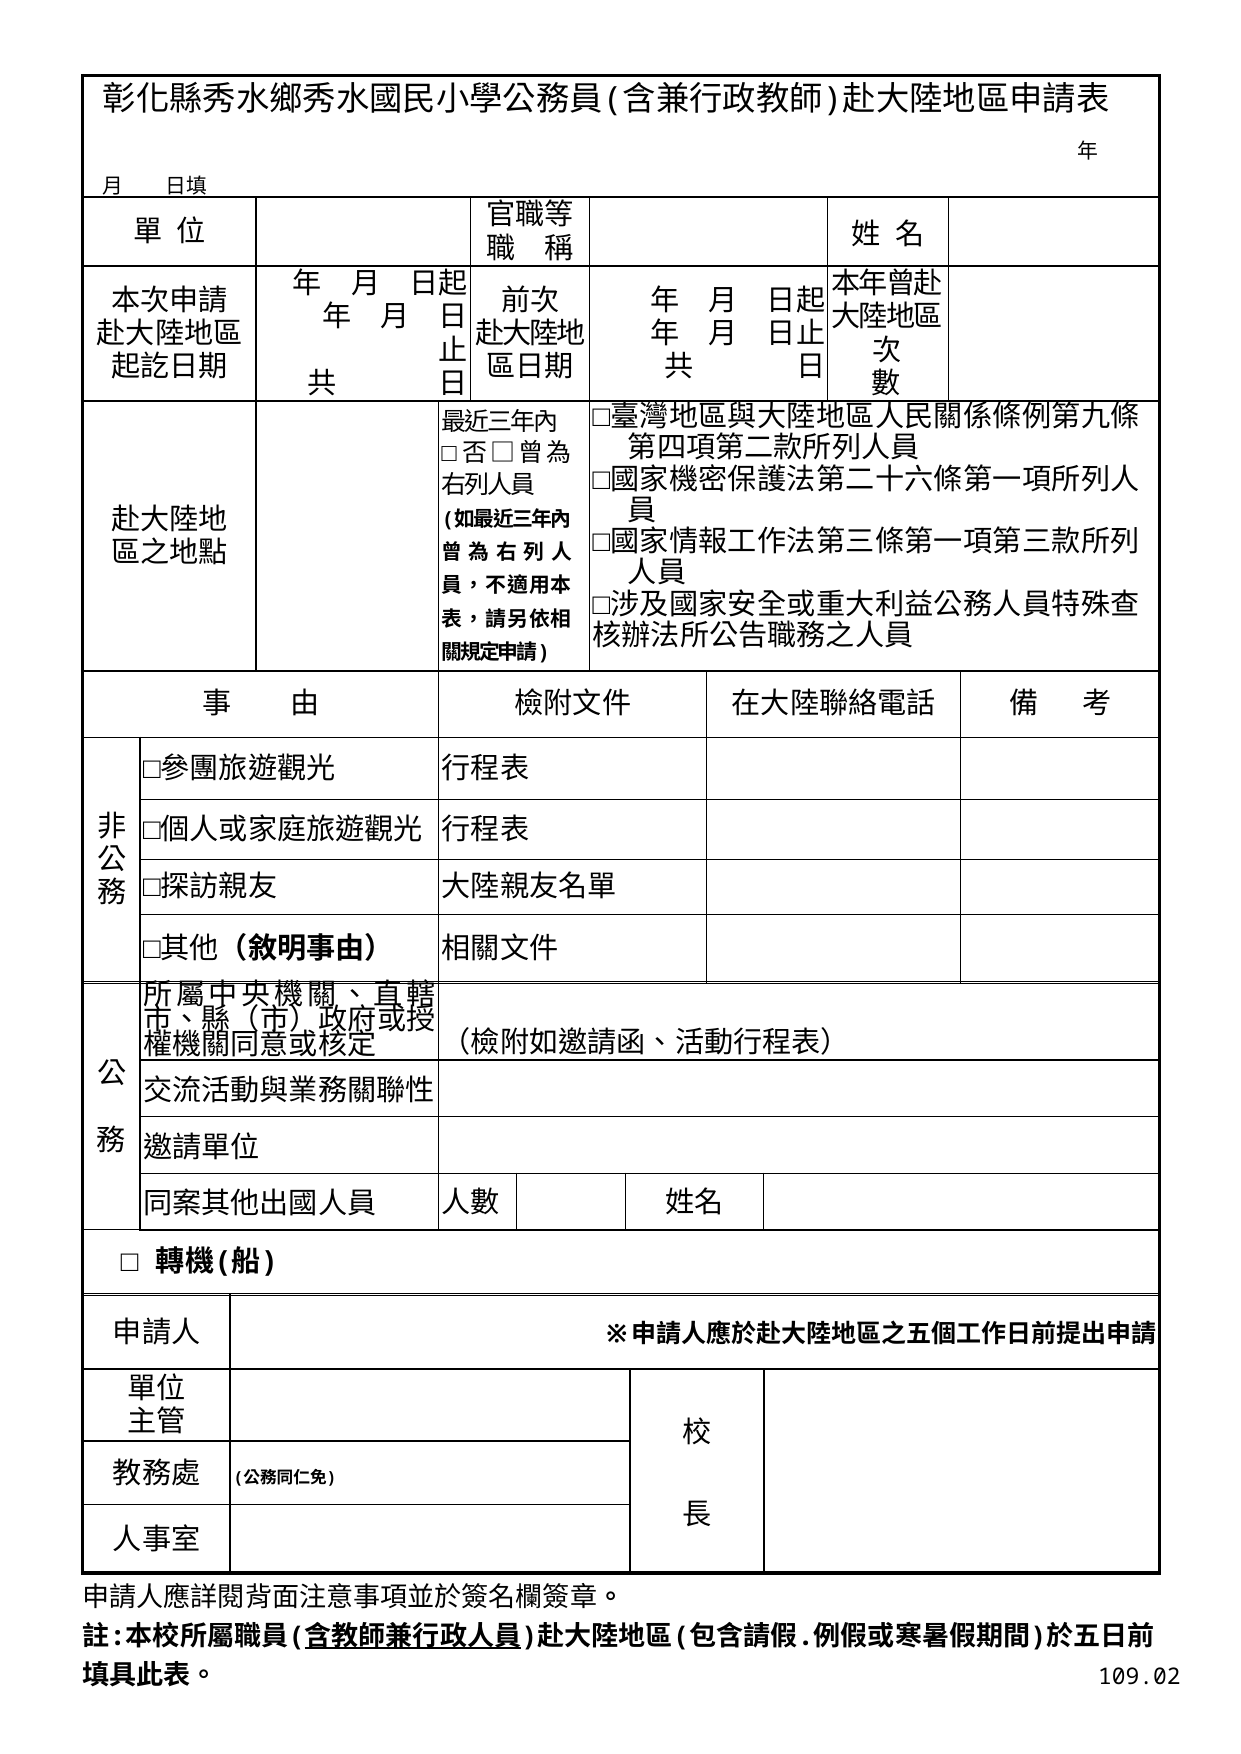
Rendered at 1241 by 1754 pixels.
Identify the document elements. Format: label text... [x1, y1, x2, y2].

table_cell 最近三年內 □否□曾為右列人員 (如最近三年內曾為右列人員，不適用本表，請另依相關規定申請) [439, 402, 589, 670]
table_cell 申請人 [84, 1296, 229, 1368]
table_cell 姓 名 [828, 198, 948, 265]
table_cell ※申請人應於赴大陸地區之五個工作日前提出申請 [231, 1296, 1158, 1368]
table_cell [439, 1061, 1158, 1116]
table_cell [257, 402, 438, 670]
table_cell 交流活動與業務關聯性 [141, 1061, 438, 1116]
text 申請人應詳閱背面注意事項並於簽名欄簽章。 [42, 1574, 1200, 1614]
table_cell [707, 915, 960, 981]
table_cell 大陸親友名單 [439, 860, 706, 913]
table_cell [257, 198, 470, 265]
table_cell 非 公 務 [84, 738, 139, 981]
table_cell 校 長 [631, 1370, 763, 1571]
table_cell 事 由 [84, 672, 438, 737]
table_cell 檢附文件 [439, 672, 706, 737]
table_cell □參團旅遊觀光 [141, 738, 438, 799]
table_cell （檢附如邀請函、活動行程表） [439, 984, 1158, 1059]
table_cell 赴大陸地 區之地點 [84, 402, 255, 670]
table_cell 公 務 [84, 984, 139, 1229]
table_cell [961, 860, 1158, 913]
table_cell [439, 1117, 1158, 1172]
text 填具此表。 109.02 [42, 1653, 1200, 1692]
table_cell [517, 1174, 625, 1229]
table_cell 姓名 [626, 1174, 763, 1229]
table_cell 官職等 職 稱 [471, 198, 589, 265]
table_cell 本年曾赴大陸地區次 數 [828, 267, 948, 400]
table_cell [961, 800, 1158, 858]
table_cell 單 位 [84, 198, 255, 265]
table_cell [707, 800, 960, 858]
table_cell 教務處 [84, 1442, 229, 1504]
table_cell □其他（敘明事由） [141, 915, 438, 981]
table_cell 備 考 [961, 672, 1158, 737]
table_cell 同案其他出國人員 [141, 1174, 438, 1229]
table_cell □個人或家庭旅遊觀光 [141, 800, 438, 858]
table_cell [707, 738, 960, 799]
table_cell [590, 198, 827, 265]
table_cell [231, 1370, 629, 1440]
table_cell 人數 [439, 1174, 516, 1229]
table_cell (公務同仁免) [231, 1442, 629, 1504]
table_cell □臺灣地區與大陸地區人民關係條例第九條第四項第二款所列人員 □國家機密保護法第二十六條第一項所列人員 □國家情報工作法第三條第一項第三款所列人員 □涉及國家安全或重大利益公務人員特殊查核辦法所公告職務之人員 [590, 402, 1158, 670]
table_cell [949, 198, 1158, 265]
table_cell 前次 赴大陸地區日期 [471, 267, 589, 400]
table_cell [231, 1505, 629, 1571]
table_cell 行程表 [439, 738, 706, 799]
table_cell 年 月 日起 年 月 日止 共 日 [257, 267, 470, 400]
table_cell [765, 1370, 1158, 1571]
table_cell [764, 1174, 1158, 1229]
table_cell 單位 主管 [84, 1370, 229, 1440]
table_cell [707, 860, 960, 913]
table_cell □ 轉機(船) [84, 1230, 1158, 1293]
table_cell 年 月 日起 年 月 日止 共 日 [590, 267, 827, 400]
text 註:本校所屬職員(含教師兼行政人員)赴大陸地區(包含請假.例假或寒暑假期間)於五日前 [42, 1614, 1200, 1653]
table_cell 在大陸聯絡電話 [707, 672, 960, 737]
table_cell [961, 915, 1158, 981]
table_cell [961, 738, 1158, 799]
table_cell 行程表 [439, 800, 706, 858]
table_cell 本次申請 赴大陸地區起訖日期 [84, 267, 255, 400]
table_cell 所屬中央機關、直轄市、縣（市）政府或授權機關同意或核定 [141, 984, 438, 1059]
table_cell 相關文件 [439, 915, 706, 981]
table_cell 人事室 [84, 1505, 229, 1571]
table_cell [949, 267, 1158, 400]
table_cell □探訪親友 [141, 860, 438, 913]
table_cell 邀請單位 [141, 1117, 438, 1172]
table_header 彰化縣秀水鄉秀水國民小學公務員(含兼行政教師)赴大陸地區申請表 年 月 日填 [84, 77, 1158, 196]
